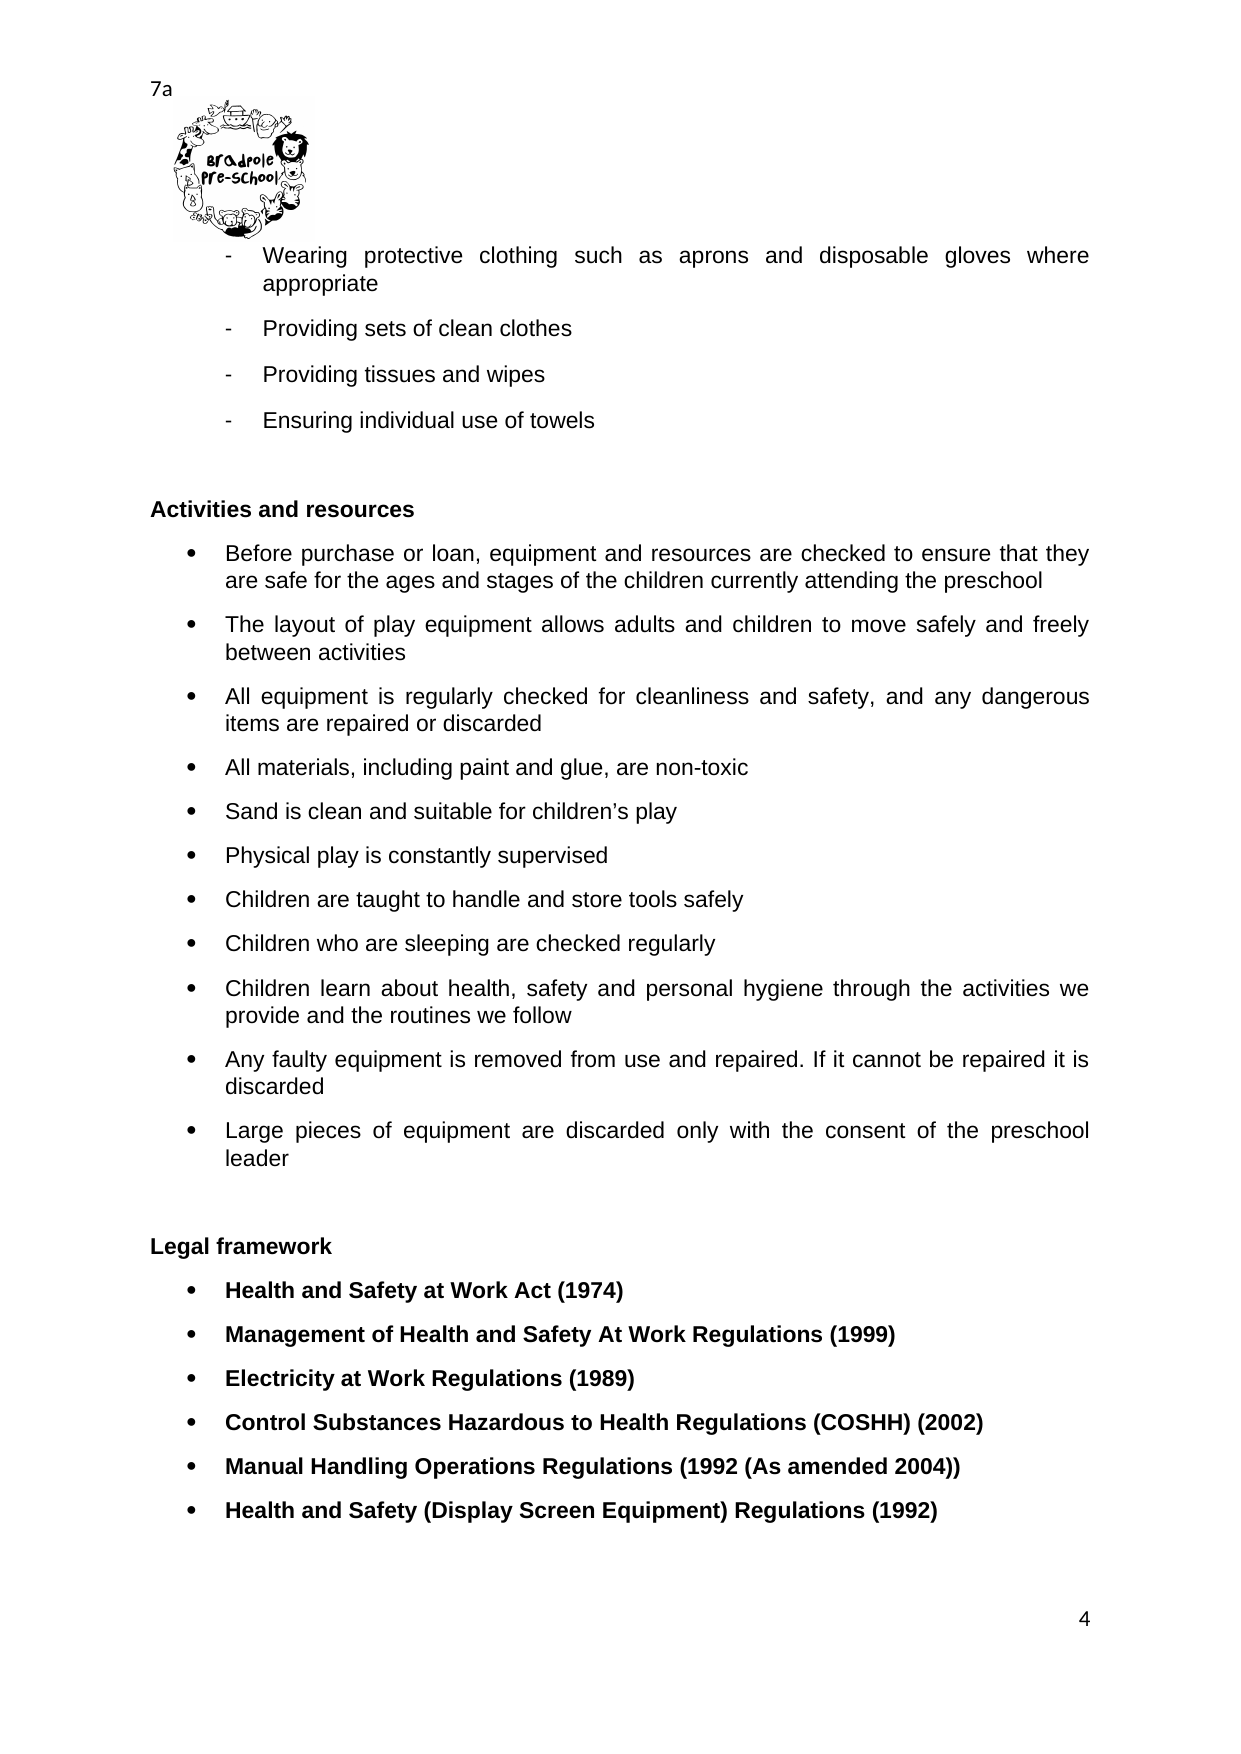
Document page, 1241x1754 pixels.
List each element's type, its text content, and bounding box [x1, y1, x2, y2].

text Legal framework [150, 1233, 1090, 1259]
list Children who are sleeping are checked regularly [187, 930, 1090, 957]
text Activities and resources [150, 496, 1090, 522]
list Health and Safety at Work Act (1974) [187, 1277, 1090, 1303]
list All materials, including paint and glue, are non-toxic [187, 754, 1090, 781]
list Manual Handling Operations Regulations (1992 (As amended 2004)) [187, 1453, 1090, 1479]
list Sand is clean and suitable for children’s play [187, 798, 1090, 824]
list Control Substances Hazardous to Health Regulations (COSHH) (2002) [187, 1409, 1090, 1436]
list Electricity at Work Regulations (1989) [187, 1365, 1090, 1391]
list All equipment is regularly checked for cleanliness and safety, and any dangerous items are repaired or discarded [187, 683, 1090, 736]
list Providing sets of clean clothes [225, 314, 1090, 342]
list Ensuring individual use of towels [225, 406, 1090, 434]
list Physical play is constantly supervised [187, 842, 1090, 869]
list Children learn about health, safety and personal hygiene through the activities we provide and the routines we follow [187, 974, 1090, 1028]
list Management of Health and Safety At Work Regulations (1999) [187, 1321, 1090, 1347]
list Before purchase or loan, equipment and resources are checked to ensure that they are safe for the ages and stages of the children currently attending the preschool [187, 540, 1090, 593]
list Any faulty equipment is removed from use and repaired. If it cannot be repaired it is discarded [187, 1046, 1090, 1100]
list Children are taught to handle and store tools safely [187, 886, 1090, 913]
list Health and Safety (Display Screen Equipment) Regulations (1992) [187, 1497, 1090, 1524]
list Wearing protective clothing such as aprons and disposable gloves where appropriate [225, 241, 1090, 297]
list Large pieces of equipment are discarded only with the consent of the preschool leader [187, 1117, 1090, 1171]
list The layout of play equipment allows adults and children to move safely and freely between activities [187, 611, 1090, 665]
list Providing tissues and wipes [225, 360, 1090, 388]
